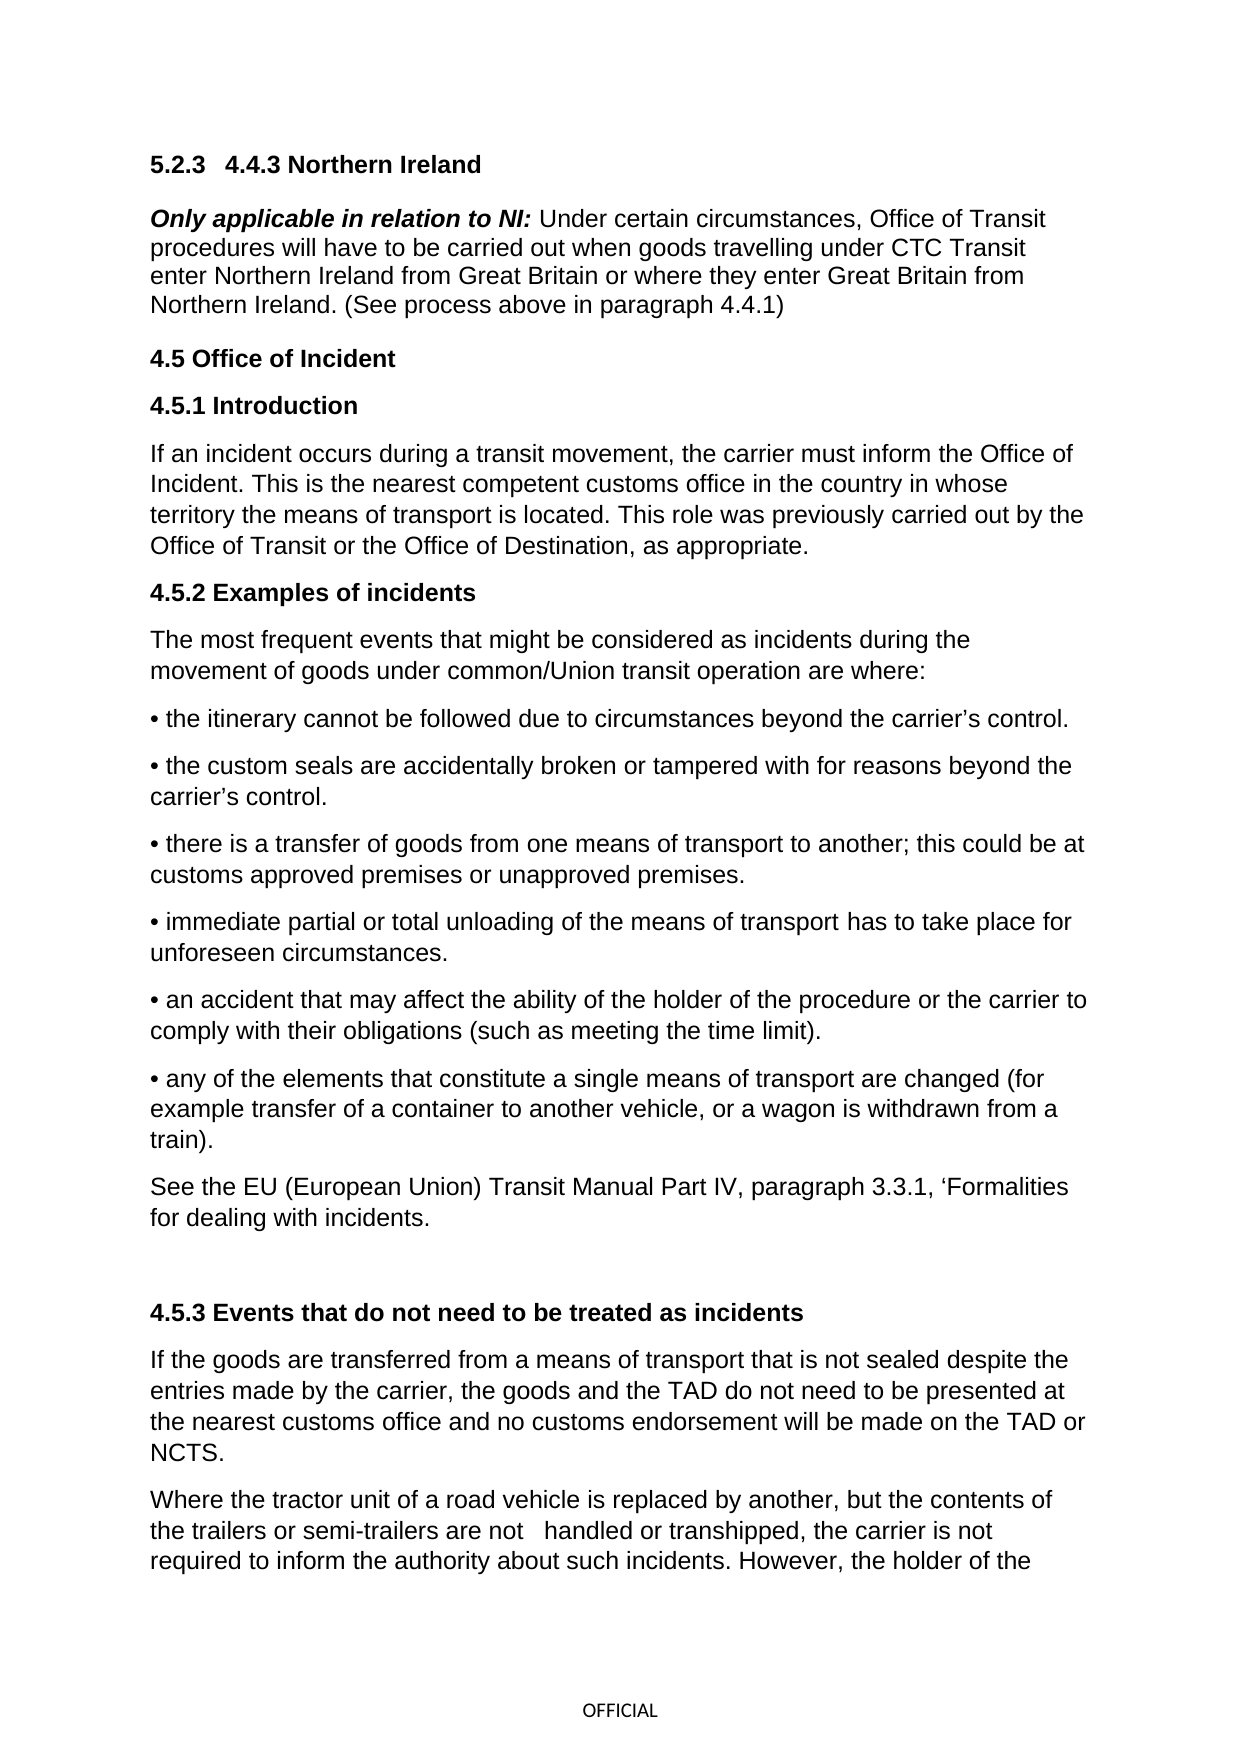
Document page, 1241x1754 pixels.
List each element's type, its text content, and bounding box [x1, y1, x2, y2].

text • the custom seals are accidentally broken or tampered with for reasons beyond the carrier’s control. [150, 751, 1090, 811]
text • any of the elements that constitute a single means of transport are changed (for example transfer of a container to another vehicle, or a wagon is withdrawn from a train). [150, 1063, 1090, 1154]
text 4.5.1 Introduction [150, 391, 1090, 420]
text If the goods are transferred from a means of transport that is not sealed despite the entries made by the carrier, the goods and the TAD do not need to be presented at the nearest customs office and no customs endorsement will be made on the TAD or NCTS. [150, 1345, 1090, 1466]
text Only applicable in relation to NI: Under certain circumstances, Office of Transit procedures will have to be carried out when goods travelling under CTC Transit enter Northern Ireland from Great Britain or where they enter Great Britain from Northern Ireland. (See process above in paragraph 4.4.1) [150, 204, 1090, 319]
text • the itinerary cannot be followed due to circumstances beyond the carrier’s control. [150, 704, 1090, 732]
text The most frequent events that might be considered as incidents during the movement of goods under common/Union transit operation are where: [150, 626, 1090, 685]
text Where the tractor unit of a road vehicle is replaced by another, but the contents of the trailers or semi-trailers are not handled or transhipped, the carrier is not required to inform the authority about such incidents. However, the holder of the [150, 1485, 1090, 1575]
text • an accident that may affect the ability of the holder of the procedure or the carrier to comply with their obligations (such as meeting the time limit). [150, 985, 1090, 1045]
text • immediate partial or total unloading of the means of transport has to take place for unforeseen circumstances. [150, 907, 1090, 967]
text • there is a transfer of goods from one means of transport to another; this could be at customs approved premises or unapproved premises. [150, 829, 1090, 889]
text 4.5 Office of Incident [150, 344, 1090, 372]
text See the EU (European Union) Transit Manual Part IV, paragraph 3.3.1, ‘Formalities for dealing with incidents. [150, 1172, 1090, 1232]
subtitle 4.4.3 Northern Ireland [150, 150, 1090, 179]
text 4.5.2 Examples of incidents [150, 578, 1090, 607]
text If an incident occurs during a transit movement, the carrier must inform the Office of Incident. This is the nearest competent customs office in the country in whose territory the means of transport is located. This role was previously carried out by the Office of Transit or the Office of Destination, as appropriate. [150, 438, 1090, 559]
text 4.5.3 Events that do not need to be treated as incidents [150, 1298, 1090, 1327]
